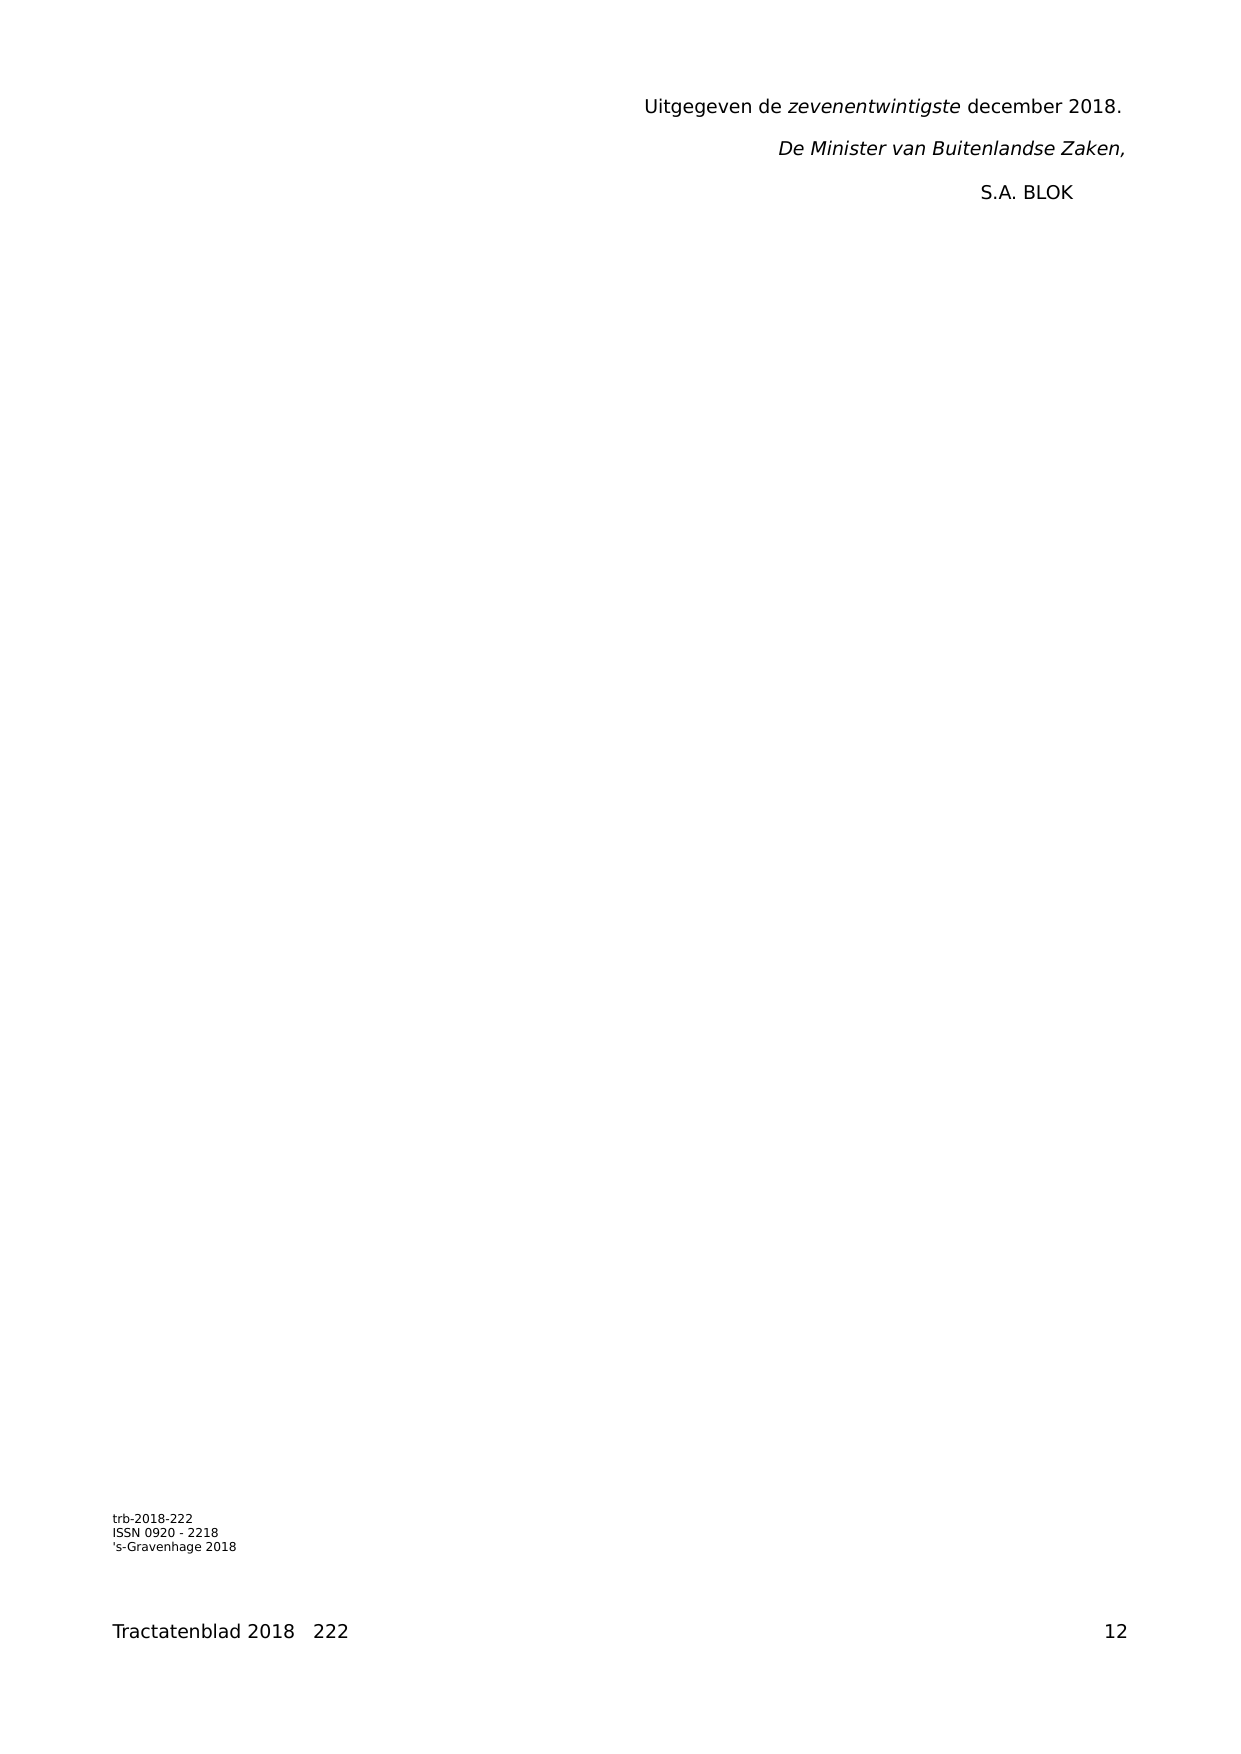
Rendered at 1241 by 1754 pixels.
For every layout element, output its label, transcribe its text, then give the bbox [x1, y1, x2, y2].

text 's-Gravenhage 2018 [112, 1540, 346, 1554]
text De Minister van Buitenlandse Zaken, S.A. BLOK [112, 138, 1128, 204]
text trb-2018-222 [112, 1512, 346, 1526]
text ISSN 0920 - 2218 [112, 1526, 346, 1540]
text Uitgegeven de zevenentwintigste december 2018. [112, 96, 1128, 118]
